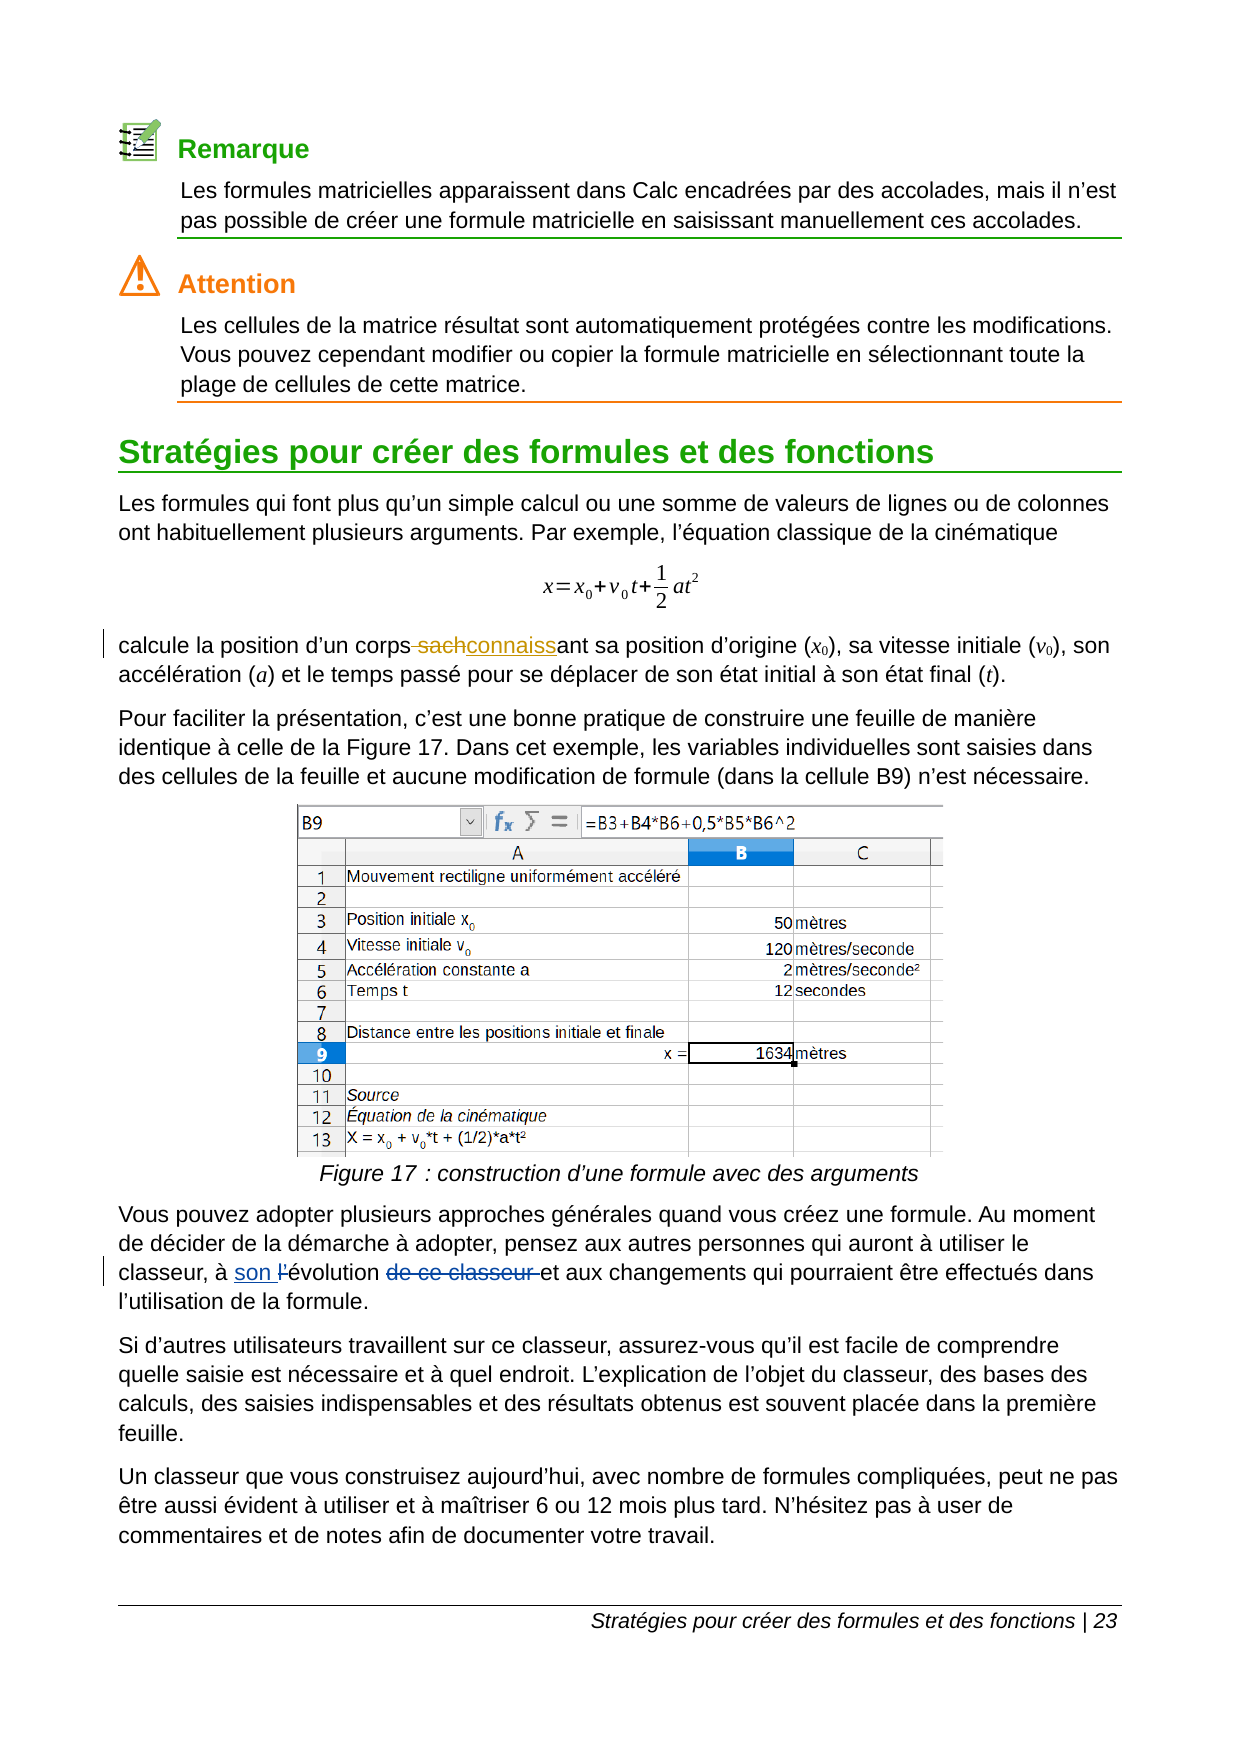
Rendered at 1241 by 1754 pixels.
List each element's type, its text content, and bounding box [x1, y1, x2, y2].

text Les cellules de la matrice résultat sont automatiquement protégées contre les modifications. Vous pouvez cependant modifier ou copier la formule matricielle en sélectionnant toute la plage de cellules de cette matrice. [177, 307, 1122, 401]
text Un classeur que vous construisez aujourd’hui, avec nombre de formules compliquées, peut ne pas être aussi évident à utiliser et à maîtriser 6 ou 12 mois plus tard. N’hésitez pas à user de commentaires et de notes afin de documenter votre travail. [118, 1461, 1122, 1548]
text Figure 17 : construction d’une formule avec des arguments [118, 1157, 1122, 1186]
text Pour faciliter la présentation, c’est une bonne pratique de construire une feuille de manière identique à celle de la Figure 17. Dans cet exemple, les variables individuelles sont saisies dans des cellules de la feuille et aucune modification de formule (dans la cellule B9) n’est nécessaire. [118, 702, 1122, 789]
subtitle Stratégies pour créer des formules et des fonctions [118, 432, 1122, 471]
text Les formules matricielles apparaissent dans Calc encadrées par des accolades, mais il n’est pas possible de créer une formule matricielle en saisissant manuellement ces accolades. [177, 172, 1122, 237]
list Remarque [118, 118, 1122, 164]
text calcule la position d’un corpsconnaissant sa position d’origine (x0), sa vitesse initiale (v0), son accélération (a) et le temps passé pour se déplacer de son état initial à son état final (t). [118, 629, 1122, 687]
picture [297, 804, 944, 1157]
text Vous pouvez adopter plusieurs approches générales quand vous créez une formule. Au moment de décider de la démarche à adopter, pensez aux autres personnes qui auront à utiliser le classeur, à son évolution et aux changements qui pourraient être effectués dans l’utilisation de la formule. [118, 1198, 1122, 1315]
text Si d’autres utilisateurs travaillent sur ce classeur, assurez-vous qu’il est facile de comprendre quelle saisie est nécessaire et à quel endroit. L’explication de l’objet du classeur, des bases des calculs, des saisies indispensables et des résultats obtenus est souvent placée dans la première feuille. [118, 1329, 1122, 1446]
text Les formules qui font plus qu’un simple calcul ou une somme de valeurs de lignes ou de colonnes ont habituellement plusieurs arguments. Par exemple, l’équation classique de la cinématique [118, 487, 1122, 546]
list Attention [118, 254, 1122, 299]
